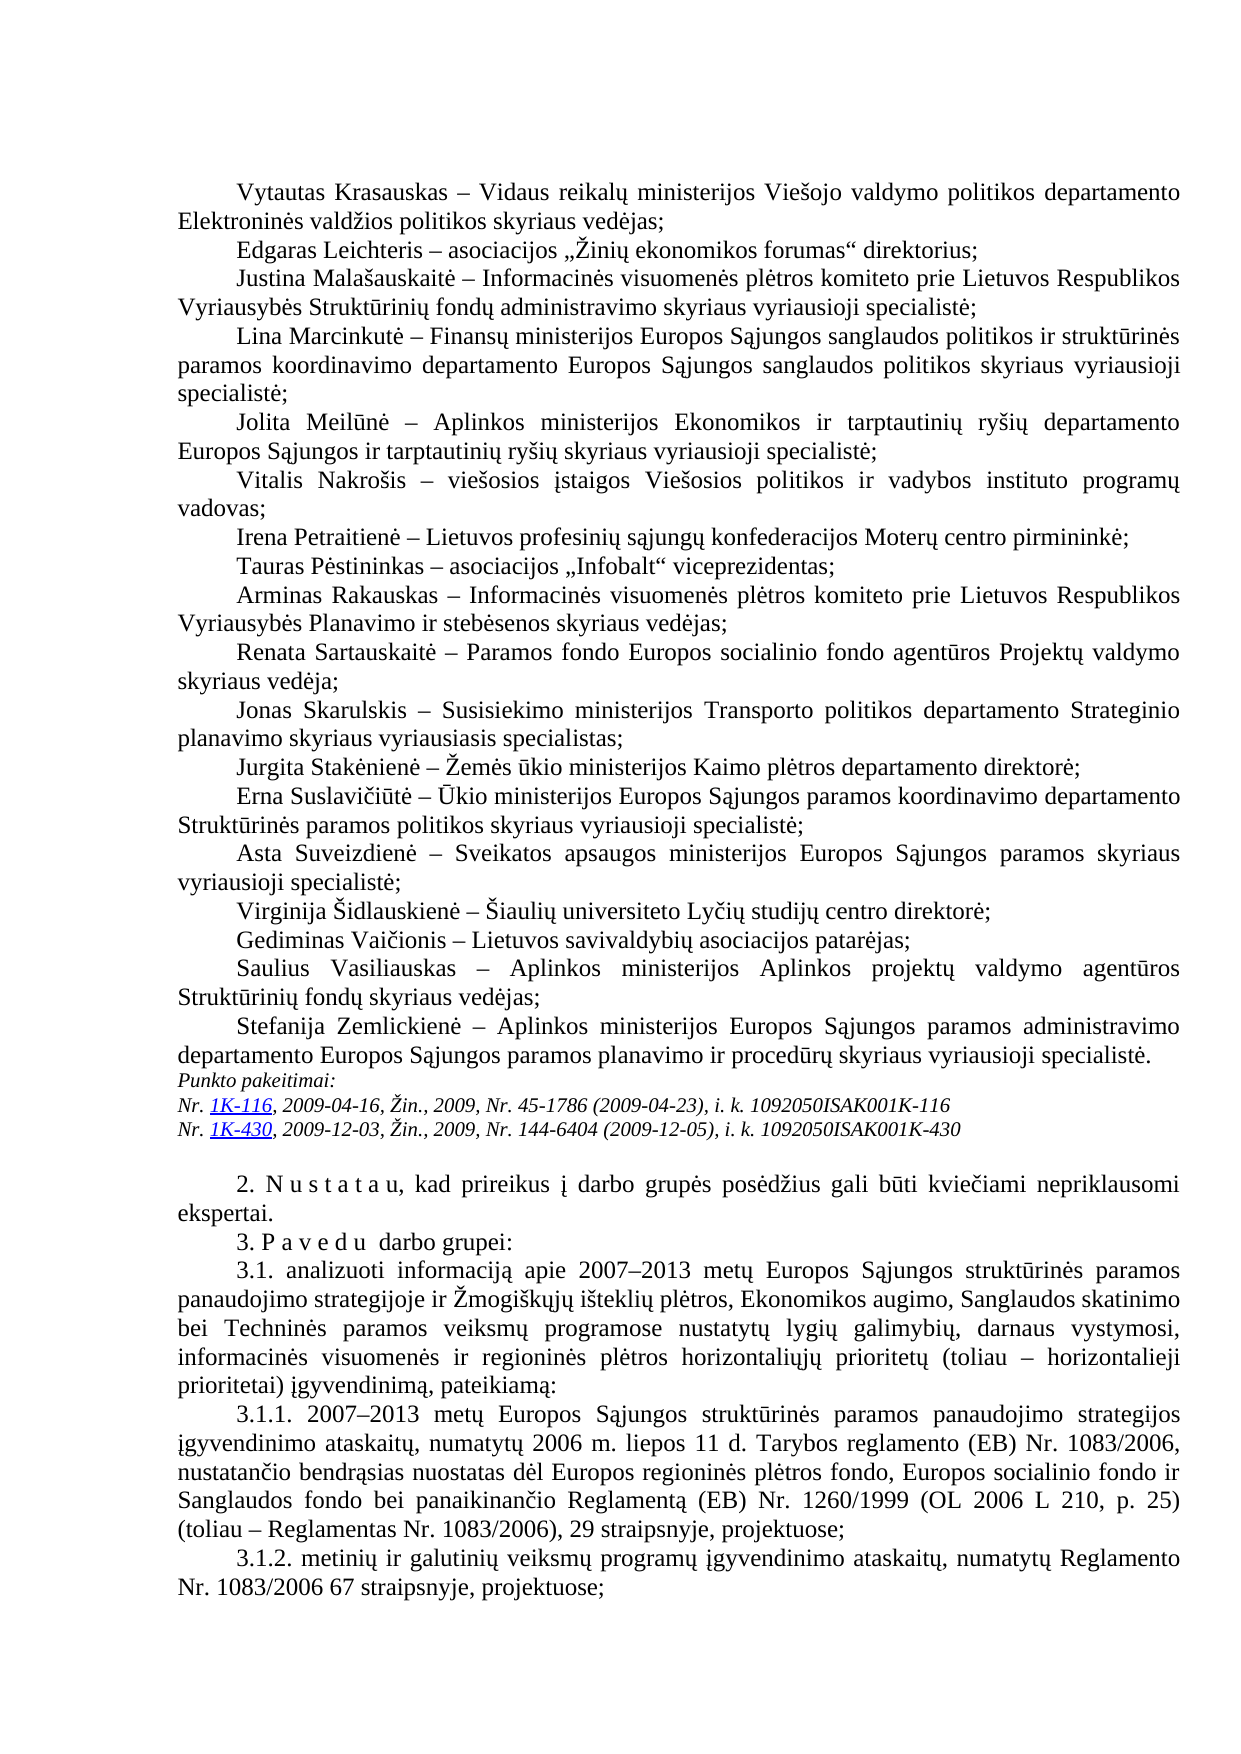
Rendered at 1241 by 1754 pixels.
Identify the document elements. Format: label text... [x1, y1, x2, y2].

text Vytautas Krasauskas – Vidaus reikalų ministerijos Viešojo valdymo politikos departamento Elektroninės valdžios politikos skyriaus vedėjas; [177, 177, 1181, 235]
text 3.1.2. metinių ir galutinių veiksmų programų įgyvendinimo ataskaitų, numatytų Reglamento Nr. 1083/2006 67 straipsnyje, projektuose; [177, 1543, 1181, 1601]
text Virginija Šidlauskienė – Šiaulių universiteto Lyčių studijų centro direktorė; [177, 896, 1181, 925]
text Saulius Vasiliauskas – Aplinkos ministerijos Aplinkos projektų valdymo agentūros Struktūrinių fondų skyriaus vedėjas; [177, 953, 1181, 1011]
text Stefanija Zemlickienė – Aplinkos ministerijos Europos Sąjungos paramos administravimo departamento Europos Sąjungos paramos planavimo ir procedūrų skyriaus vyriausioji specialistė. [177, 1011, 1181, 1068]
text Vitalis Nakrošis – viešosios įstaigos Viešosios politikos ir vadybos instituto programų vadovas; [177, 465, 1181, 522]
text Erna Suslavičiūtė – Ūkio ministerijos Europos Sąjungos paramos koordinavimo departamento Struktūrinės paramos politikos skyriaus vyriausioji specialistė; [177, 781, 1181, 838]
text Nr. 1K-430, 2009-12-03, Žin., 2009, Nr. 144-6404 (2009-12-05), i. k. 1092050ISAK001K-430 [177, 1117, 1181, 1141]
text 3. Pavedu darbo grupei: [177, 1227, 1181, 1256]
text 3.1. analizuoti informaciją apie 2007–2013 metų Europos Sąjungos struktūrinės paramos panaudojimo strategijoje ir Žmogiškųjų išteklių plėtros, Ekonomikos augimo, Sanglaudos skatinimo bei Techninės paramos veiksmų programose nustatytų lygių galimybių, darnaus vystymosi, informacinės visuomenės ir regioninės plėtros horizontaliųjų prioritetų (toliau – horizontalieji prioritetai) įgyvendinimą, pateikiamą: [177, 1256, 1181, 1399]
text 3.1.1. 2007–2013 metų Europos Sąjungos struktūrinės paramos panaudojimo strategijos įgyvendinimo ataskaitų, numatytų 2006 m. liepos 11 d. Tarybos reglamento (EB) Nr. 1083/2006, nustatančio bendrąsias nuostatas dėl Europos regioninės plėtros fondo, Europos socialinio fondo ir Sanglaudos fondo bei panaikinančio Reglamentą (EB) Nr. 1260/1999 (OL 2006 L 210, p. 25) (toliau – Reglamentas Nr. 1083/2006), 29 straipsnyje, projektuose; [177, 1399, 1181, 1543]
text Jolita Meilūnė – Aplinkos ministerijos Ekonomikos ir tarptautinių ryšių departamento Europos Sąjungos ir tarptautinių ryšių skyriaus vyriausioji specialistė; [177, 407, 1181, 465]
text Jonas Skarulskis – Susisiekimo ministerijos Transporto politikos departamento Strateginio planavimo skyriaus vyriausiasis specialistas; [177, 695, 1181, 752]
text Lina Marcinkutė – Finansų ministerijos Europos Sąjungos sanglaudos politikos ir struktūrinės paramos koordinavimo departamento Europos Sąjungos sanglaudos politikos skyriaus vyriausioji specialistė; [177, 321, 1181, 407]
text Arminas Rakauskas – Informacinės visuomenės plėtros komiteto prie Lietuvos Respublikos Vyriausybės Planavimo ir stebėsenos skyriaus vedėjas; [177, 580, 1181, 637]
text 2. Nustatau, kad prireikus į darbo grupės posėdžius gali būti kviečiami nepriklausomi ekspertai. [177, 1169, 1181, 1227]
text Renata Sartauskaitė – Paramos fondo Europos socialinio fondo agentūros Projektų valdymo skyriaus vedėja; [177, 637, 1181, 695]
text Gediminas Vaičionis – Lietuvos savivaldybių asociacijos patarėjas; [177, 925, 1181, 953]
text Justina Malašauskaitė – Informacinės visuomenės plėtros komiteto prie Lietuvos Respublikos Vyriausybės Struktūrinių fondų administravimo skyriaus vyriausioji specialistė; [177, 263, 1181, 321]
text Tauras Pėstininkas – asociacijos „Infobalt“ viceprezidentas; [177, 551, 1181, 580]
text Edgaras Leichteris – asociacijos „Žinių ekonomikos forumas“ direktorius; [177, 235, 1181, 263]
text Nr. 1K-116, 2009-04-16, Žin., 2009, Nr. 45-1786 (2009-04-23), i. k. 1092050ISAK001K-116 [177, 1092, 1181, 1117]
text Jurgita Stakėnienė – Žemės ūkio ministerijos Kaimo plėtros departamento direktorė; [177, 752, 1181, 781]
text Asta Suveizdienė – Sveikatos apsaugos ministerijos Europos Sąjungos paramos skyriaus vyriausioji specialistė; [177, 838, 1181, 896]
text Irena Petraitienė – Lietuvos profesinių sąjungų konfederacijos Moterų centro pirmininkė; [177, 522, 1181, 551]
text Punkto pakeitimai: [177, 1068, 1181, 1092]
